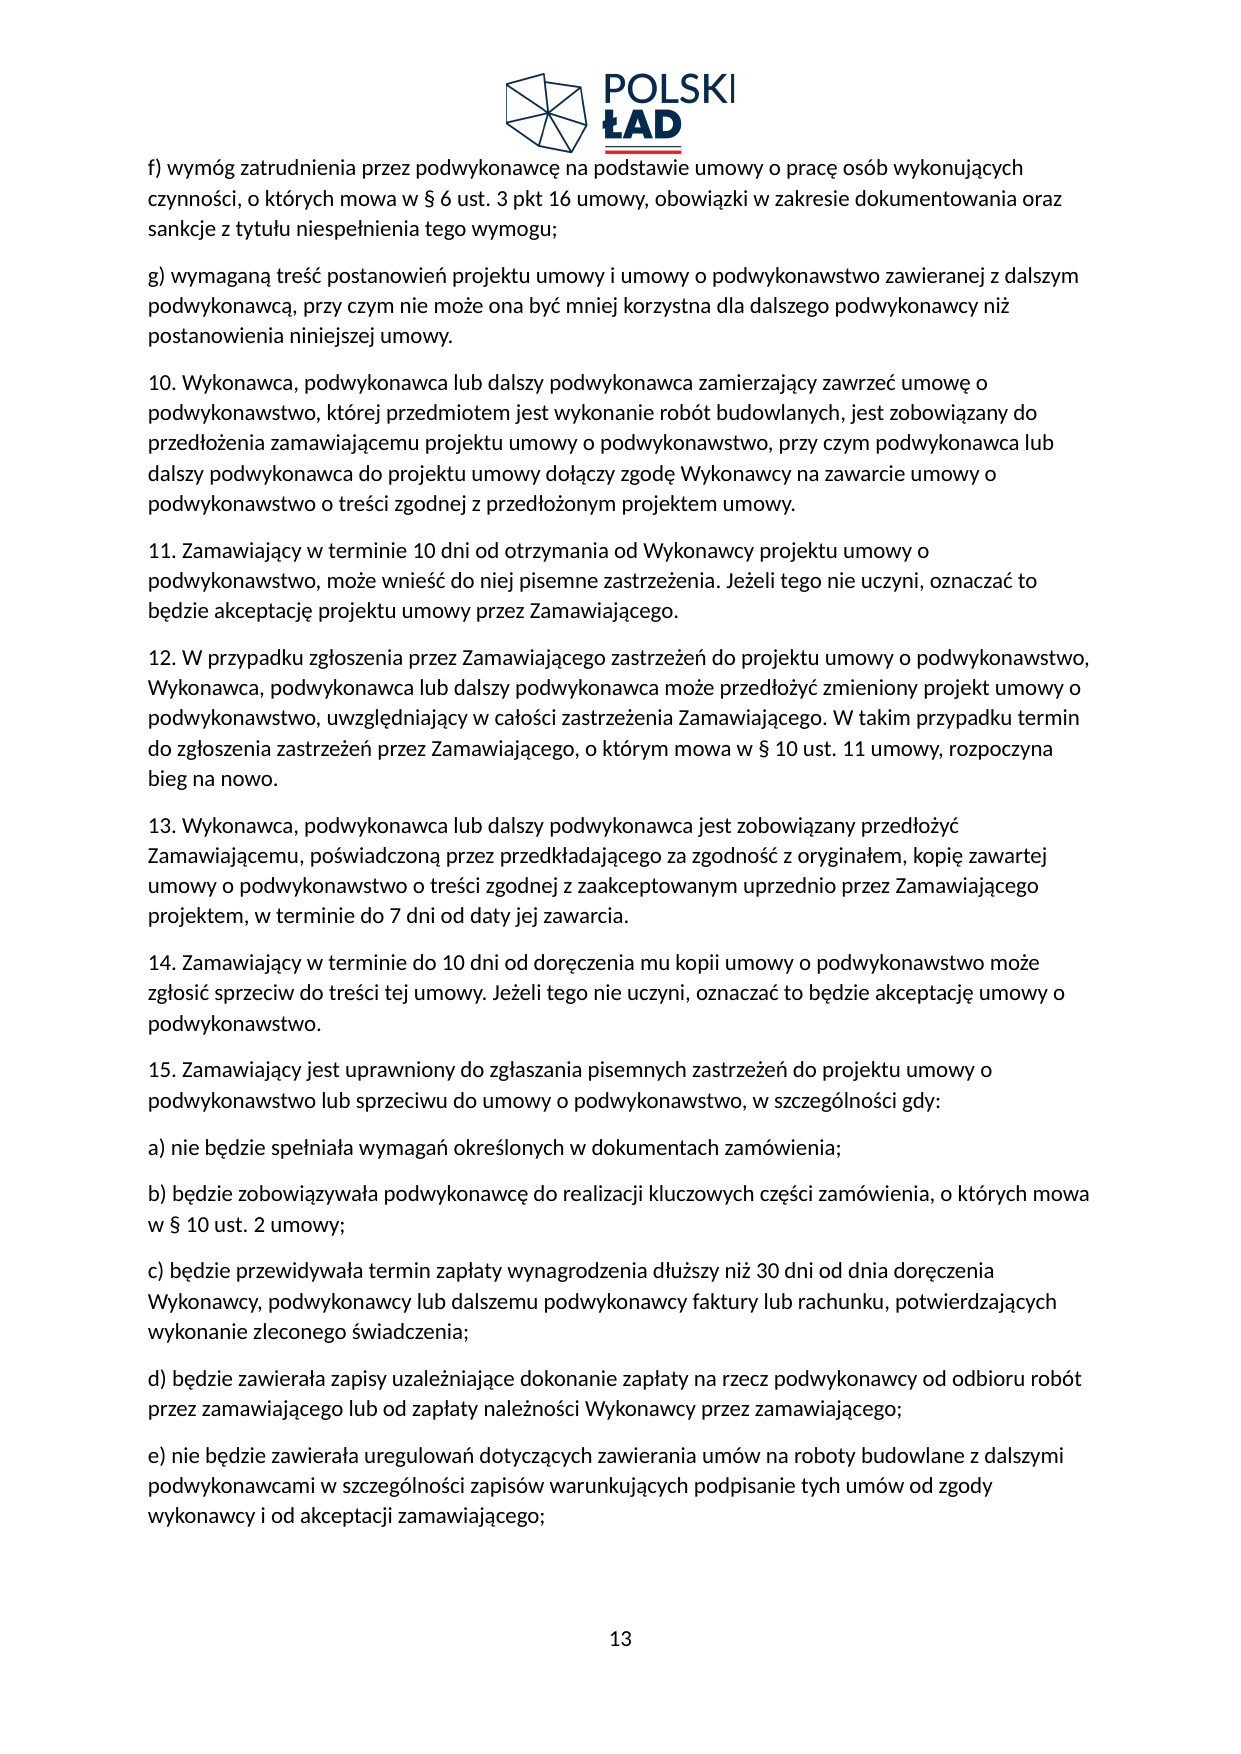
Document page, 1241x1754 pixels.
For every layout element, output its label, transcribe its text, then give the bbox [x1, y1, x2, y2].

text 12. W przypadku zgłoszenia przez Zamawiającego zastrzeżeń do projektu umowy o podwykonawstwo, Wykonawca, podwykonawca lub dalszy podwykonawca może przedłożyć zmieniony projekt umowy o podwykonawstwo, uwzględniający w całości zastrzeżenia Zamawiającego. W takim przypadku termin do zgłoszenia zastrzeżeń przez Zamawiającego, o którym mowa w § 10 ust. 11 umowy, rozpoczyna bieg na nowo. [148, 643, 1093, 792]
text b) będzie zobowiązywała podwykonawcę do realizacji kluczowych części zamówienia, o których mowa w § 10 ust. 2 umowy; [148, 1179, 1093, 1238]
text a) nie będzie spełniała wymagań określonych w dokumentach zamówienia; [148, 1133, 1093, 1161]
text g) wymaganą treść postanowień projektu umowy i umowy o podwykonawstwo zawieranej z dalszym podwykonawcą, przy czym nie może ona być mniej korzystna dla dalszego podwykonawcy niż postanowienia niniejszej umowy. [148, 261, 1093, 349]
text 10. Wykonawca, podwykonawca lub dalszy podwykonawca zamierzający zawrzeć umowę o podwykonawstwo, której przedmiotem jest wykonanie robót budowlanych, jest zobowiązany do przedłożenia zamawiającemu projektu umowy o podwykonawstwo, przy czym podwykonawca lub dalszy podwykonawca do projektu umowy dołączy zgodę Wykonawcy na zawarcie umowy o podwykonawstwo o treści zgodnej z przedłożonym projektem umowy. [148, 368, 1093, 517]
text c) będzie przewidywała termin zapłaty wynagrodzenia dłuższy niż 30 dni od dnia doręczenia Wykonawcy, podwykonawcy lub dalszemu podwykonawcy faktury lub rachunku, potwierdzających wykonanie zleconego świadczenia; [148, 1257, 1093, 1345]
text f) wymóg zatrudnienia przez podwykonawcę na podstawie umowy o pracę osób wykonujących czynności, o których mowa w § 6 ust. 3 pkt 16 umowy, obowiązki w zakresie dokumentowania oraz sankcje z tytułu niespełnienia tego wymogu; [148, 153, 1093, 242]
text e) nie będzie zawierała uregulowań dotyczących zawierania umów na roboty budowlane z dalszymi podwykonawcami w szczególności zapisów warunkujących podpisanie tych umów od zgody wykonawcy i od akceptacji zamawiającego; [148, 1441, 1093, 1529]
picture [506, 73, 735, 154]
text 14. Zamawiający w terminie do 10 dni od doręczenia mu kopii umowy o podwykonawstwo może zgłosić sprzeciw do treści tej umowy. Jeżeli tego nie uczyni, oznaczać to będzie akceptację umowy o podwykonawstwo. [148, 948, 1093, 1037]
text 11. Zamawiający w terminie 10 dni od otrzymania od Wykonawcy projektu umowy o podwykonawstwo, może wnieść do niej pisemne zastrzeżenia. Jeżeli tego nie uczyni, oznaczać to będzie akceptację projektu umowy przez Zamawiającego. [148, 536, 1093, 624]
text 15. Zamawiający jest uprawniony do zgłaszania pisemnych zastrzeżeń do projektu umowy o podwykonawstwo lub sprzeciwu do umowy o podwykonawstwo, w szczególności gdy: [148, 1056, 1093, 1114]
text d) będzie zawierała zapisy uzależniające dokonanie zapłaty na rzecz podwykonawcy od odbioru robót przez zamawiającego lub od zapłaty należności Wykonawcy przez zamawiającego; [148, 1364, 1093, 1422]
text 13. Wykonawca, podwykonawca lub dalszy podwykonawca jest zobowiązany przedłożyć Zamawiającemu, poświadczoną przez przedkładającego za zgodność z oryginałem, kopię zawartej umowy o podwykonawstwo o treści zgodnej z zaakceptowanym uprzednio przez Zamawiającego projektem, w terminie do 7 dni od daty jej zawarcia. [148, 811, 1093, 929]
